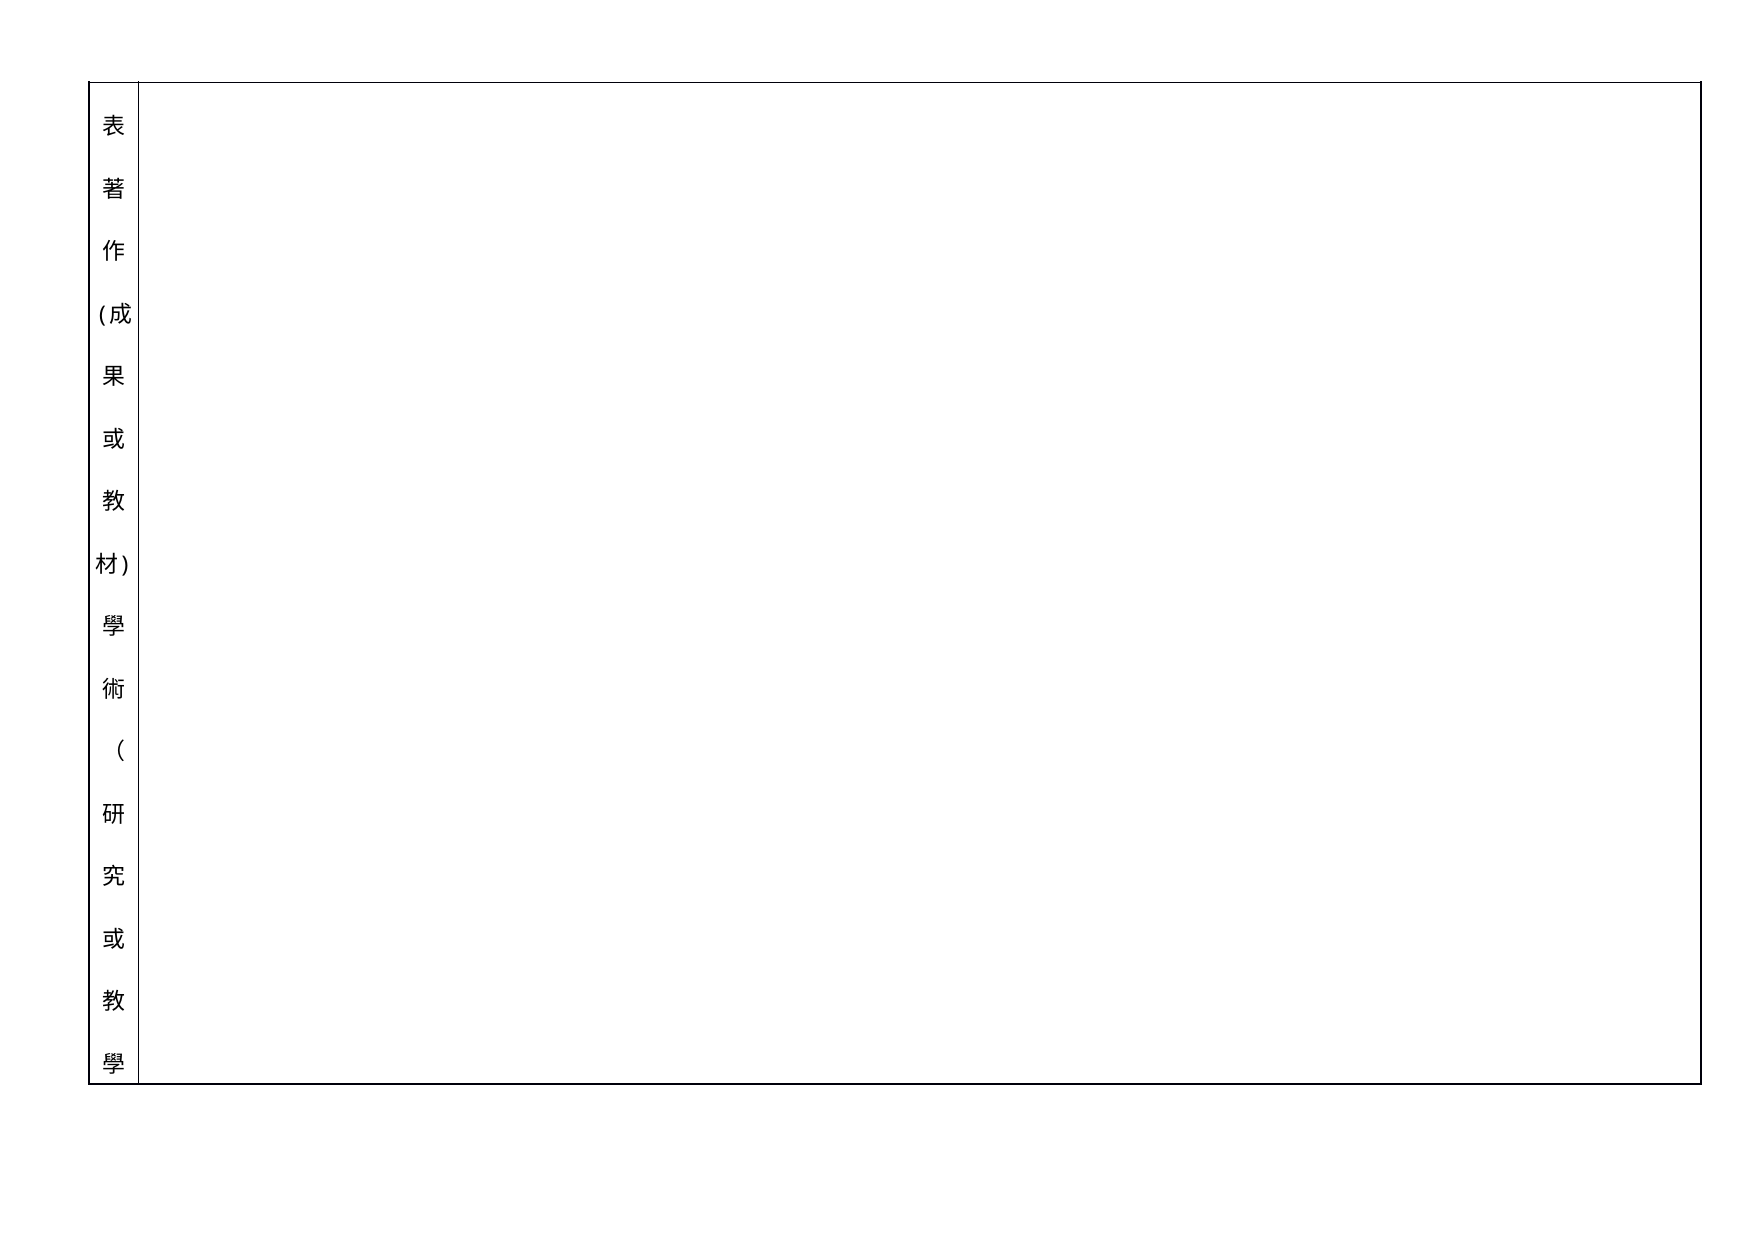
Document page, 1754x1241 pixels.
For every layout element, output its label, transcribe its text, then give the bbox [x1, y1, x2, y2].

table_cell [139, 83, 1700, 1083]
table_cell 表著作(成果或教材)學術（研究或教學 [90, 83, 138, 1083]
